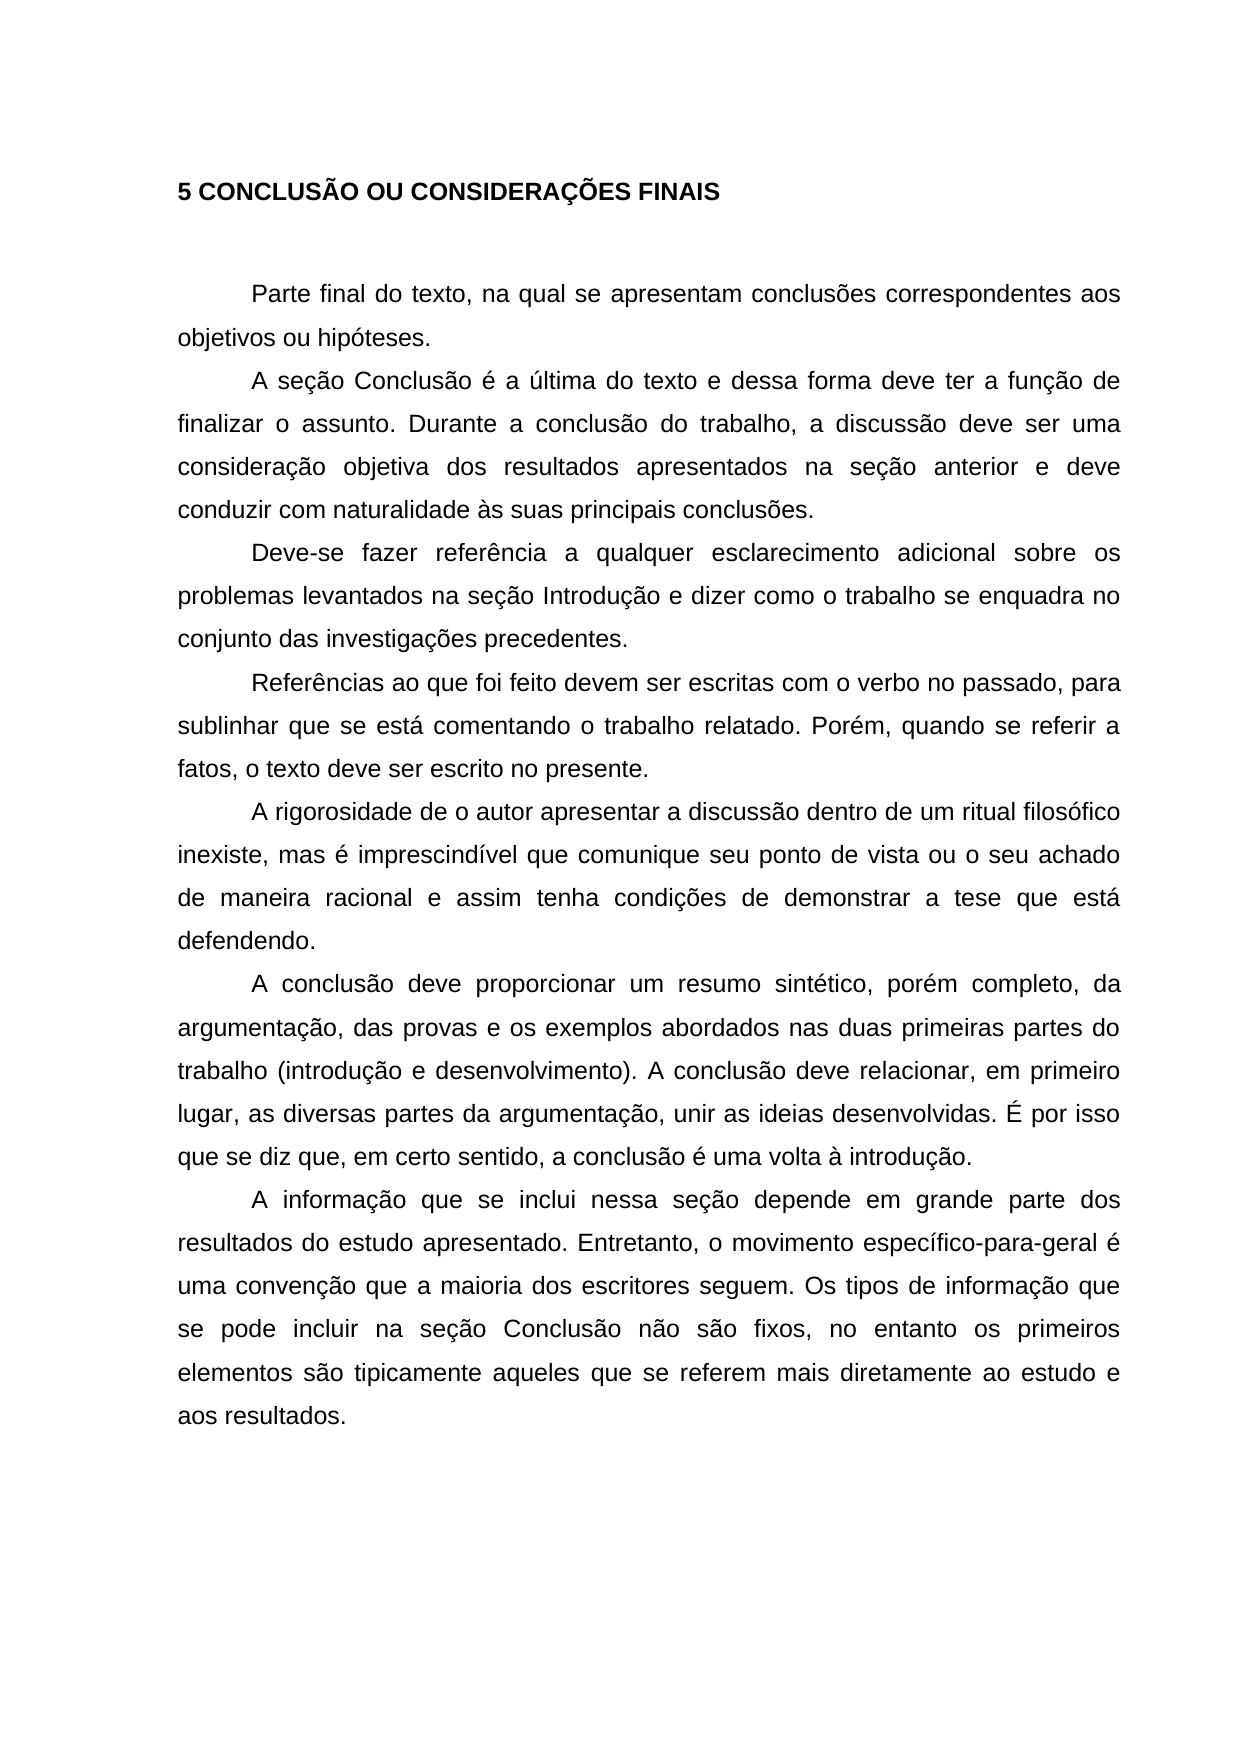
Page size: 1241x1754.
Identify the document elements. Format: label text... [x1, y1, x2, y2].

text A conclusão deve proporcionar um resumo sintético, porém completo, da argumentação, das provas e os exemplos abordados nas duas primeiras partes do trabalho (introdução e desenvolvimento). A conclusão deve relacionar, em primeiro lugar, as diversas partes da argumentação, unir as ideias desenvolvidas. É por isso que se diz que, em certo sentido, a conclusão é uma volta à introdução. [177, 969, 1122, 1171]
text Deve-se fazer referência a qualquer esclarecimento adicional sobre os problemas levantados na seção Introdução e dizer como o trabalho se enquadra no conjunto das investigações precedentes. [177, 538, 1122, 653]
subtitle 5 CONCLUSÃO OU CONSIDERAÇÕES FINAIS [177, 177, 1122, 206]
text A rigorosidade de o autor apresentar a discussão dentro de um ritual filosófico inexiste, mas é imprescindível que comunique seu ponto de vista ou o seu achado de maneira racional e assim tenha condições de demonstrar a tese que está defendendo. [177, 797, 1122, 955]
text A informação que se inclui nessa seção depende em grande parte dos resultados do estudo apresentado. Entretanto, o movimento específico-para-geral é uma convenção que a maioria dos escritores seguem. Os tipos de informação que se pode incluir na seção Conclusão não são fixos, no entanto os primeiros elementos são tipicamente aqueles que se referem mais diretamente ao estudo e aos resultados. [177, 1185, 1122, 1429]
text A seção Conclusão é a última do texto e dessa forma deve ter a função de finalizar o assunto. Durante a conclusão do trabalho, a discussão deve ser uma consideração objetiva dos resultados apresentados na seção anterior e deve conduzir com naturalidade às suas principais conclusões. [177, 366, 1122, 524]
text Referências ao que foi feito devem ser escritas com o verbo no passado, para sublinhar que se está comentando o trabalho relatado. Porém, quando se referir a fatos, o texto deve ser escrito no presente. [177, 667, 1122, 782]
text Parte final do texto, na qual se apresentam conclusões correspondentes aos objetivos ou hipóteses. [177, 279, 1122, 351]
